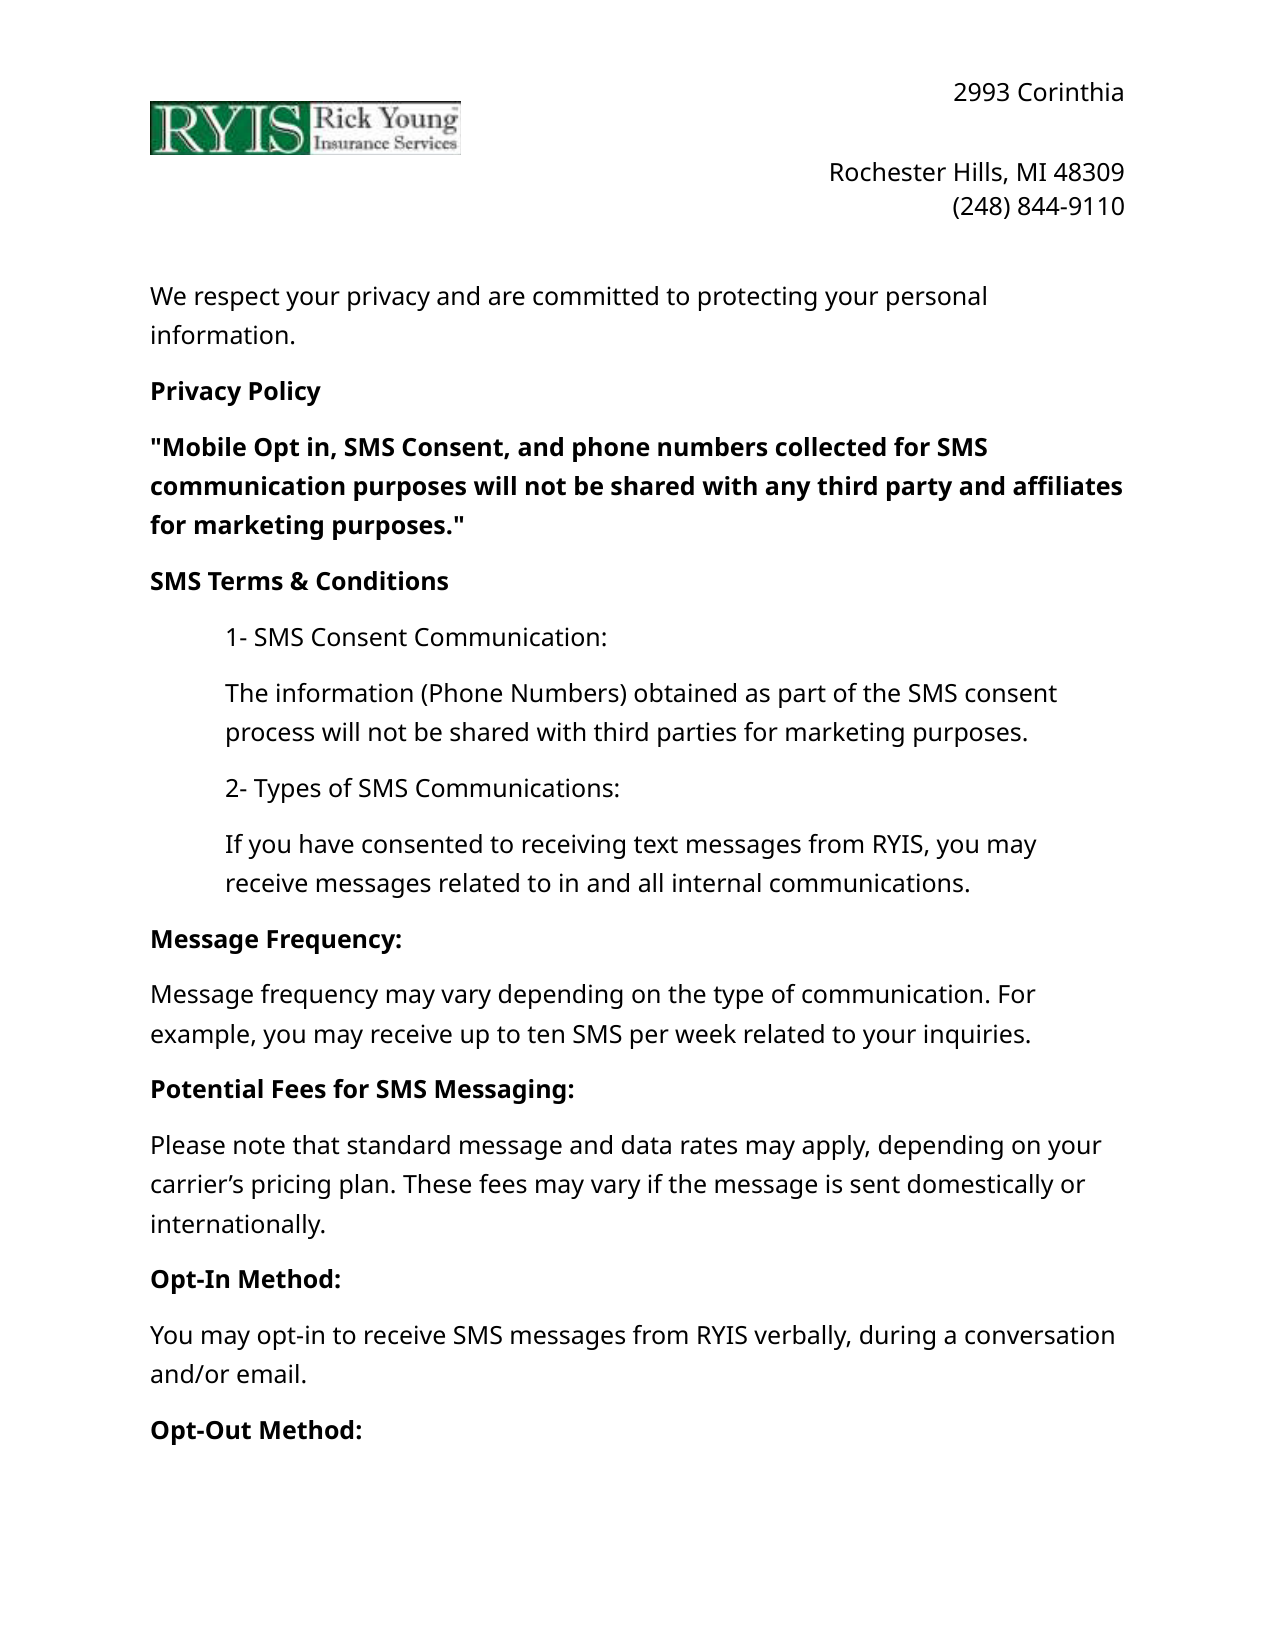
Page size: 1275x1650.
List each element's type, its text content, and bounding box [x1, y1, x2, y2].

text Message frequency may vary depending on the type of communication. For example, you may receive up to ten SMS per week related to your inquiries. [150, 977, 1125, 1050]
text SMS Terms & Conditions [150, 564, 1125, 598]
text If you have consented to receiving text messages from RYIS, you may receive messages related to in and all internal communications. [225, 826, 1125, 899]
text The information (Phone Numbers) obtained as part of the SMS consent process will not be shared with third parties for marketing purposes. [225, 676, 1125, 749]
text "Mobile Opt in, SMS Consent, and phone numbers collected for SMS communication purposes will not be shared with any third party and affiliates for marketing purposes." [150, 430, 1125, 542]
text Potential Fees for SMS Messaging: [150, 1072, 1125, 1106]
text Message Frequency: [150, 921, 1125, 955]
text Opt-In Method: [150, 1262, 1125, 1296]
text Opt-Out Method: [150, 1413, 1125, 1447]
text 2- Types of SMS Communications: [150, 771, 1125, 804]
text You may opt-in to receive SMS messages from RYIS verbally, during a conversation and/or email. [150, 1318, 1125, 1391]
text 1- SMS Consent Communication: [150, 620, 1125, 654]
text Privacy Policy [150, 374, 1125, 408]
text We respect your privacy and are committed to protecting your personal information. [150, 279, 1125, 352]
text Please note that standard message and data rates may apply, depending on your carrier’s pricing plan. These fees may vary if the message is sent domestically or internationally. [150, 1128, 1125, 1240]
